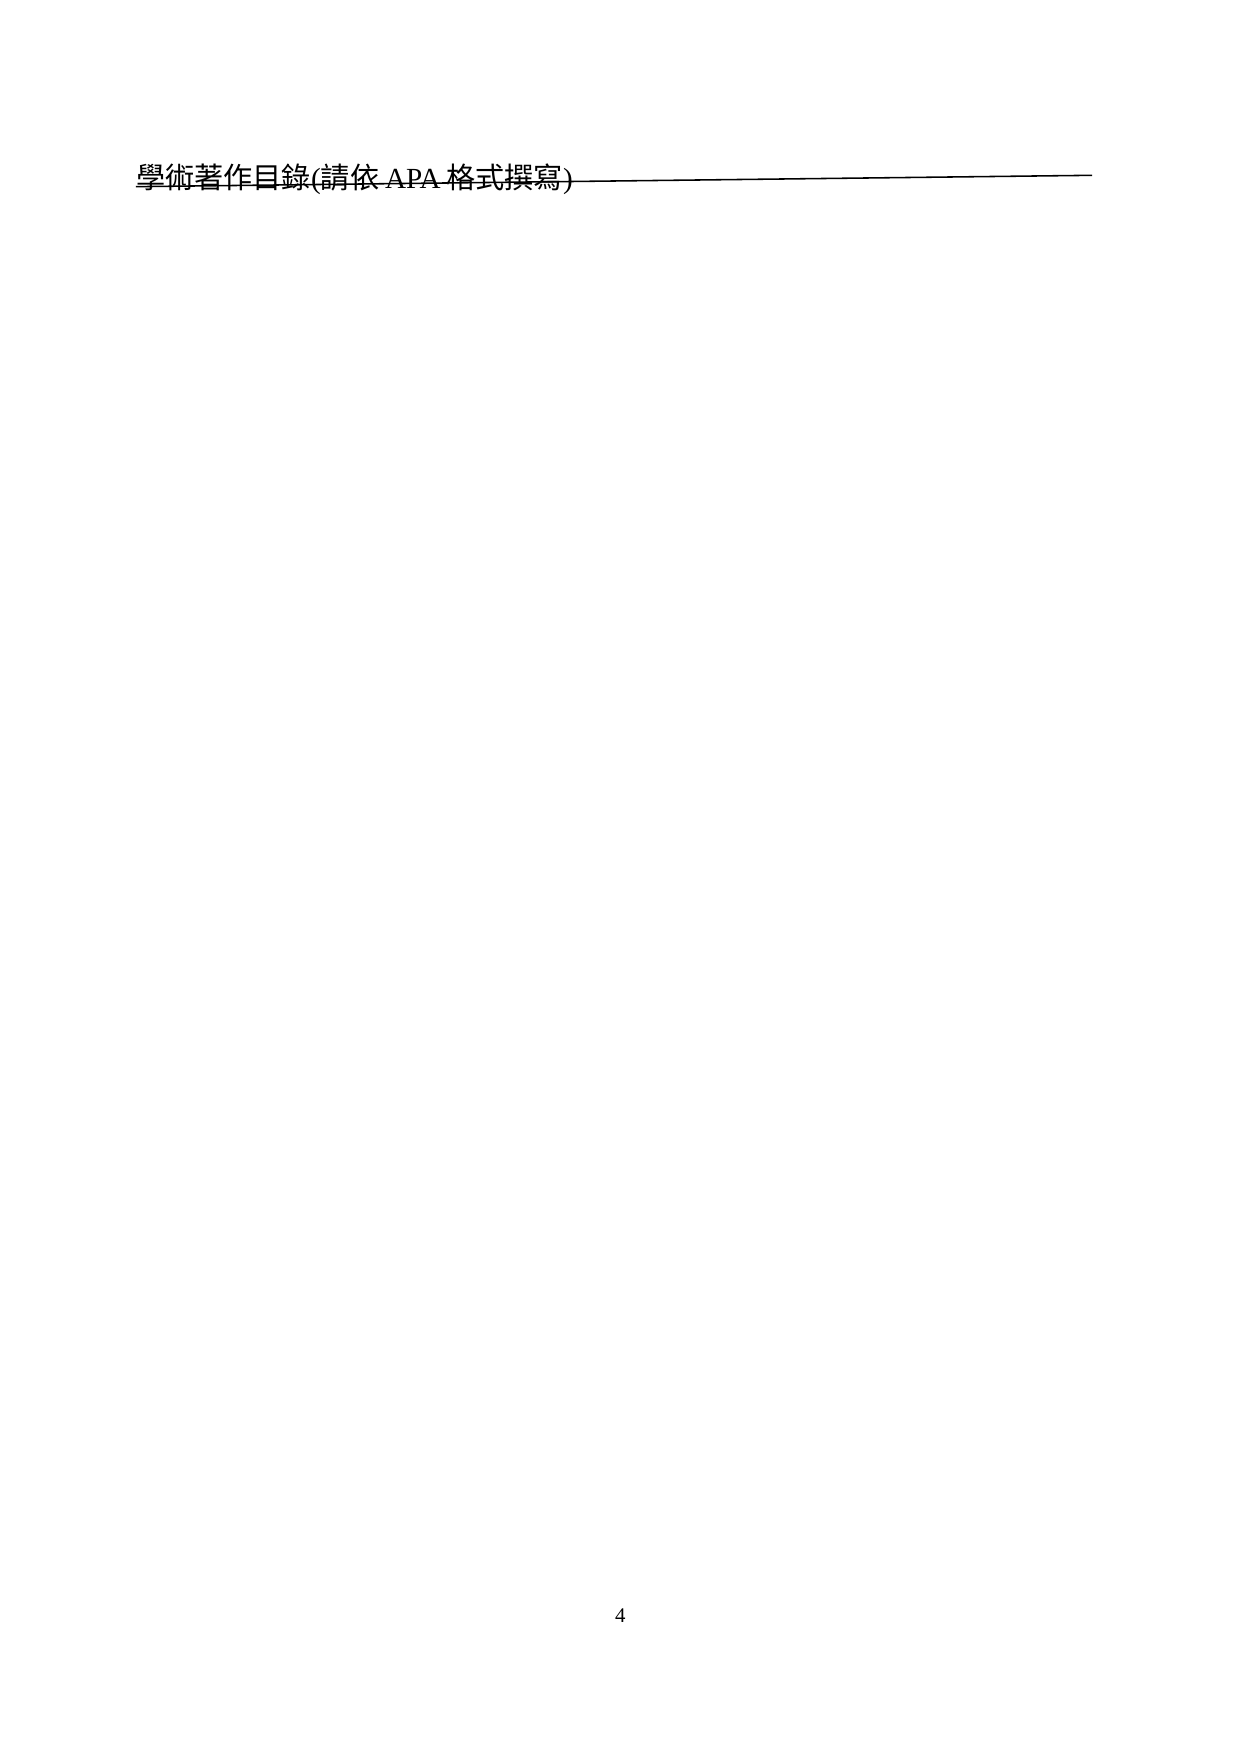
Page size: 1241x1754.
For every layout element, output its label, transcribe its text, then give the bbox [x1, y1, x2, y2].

text 學術著作目錄(請依APA格式撰寫) [136, 138, 1104, 213]
